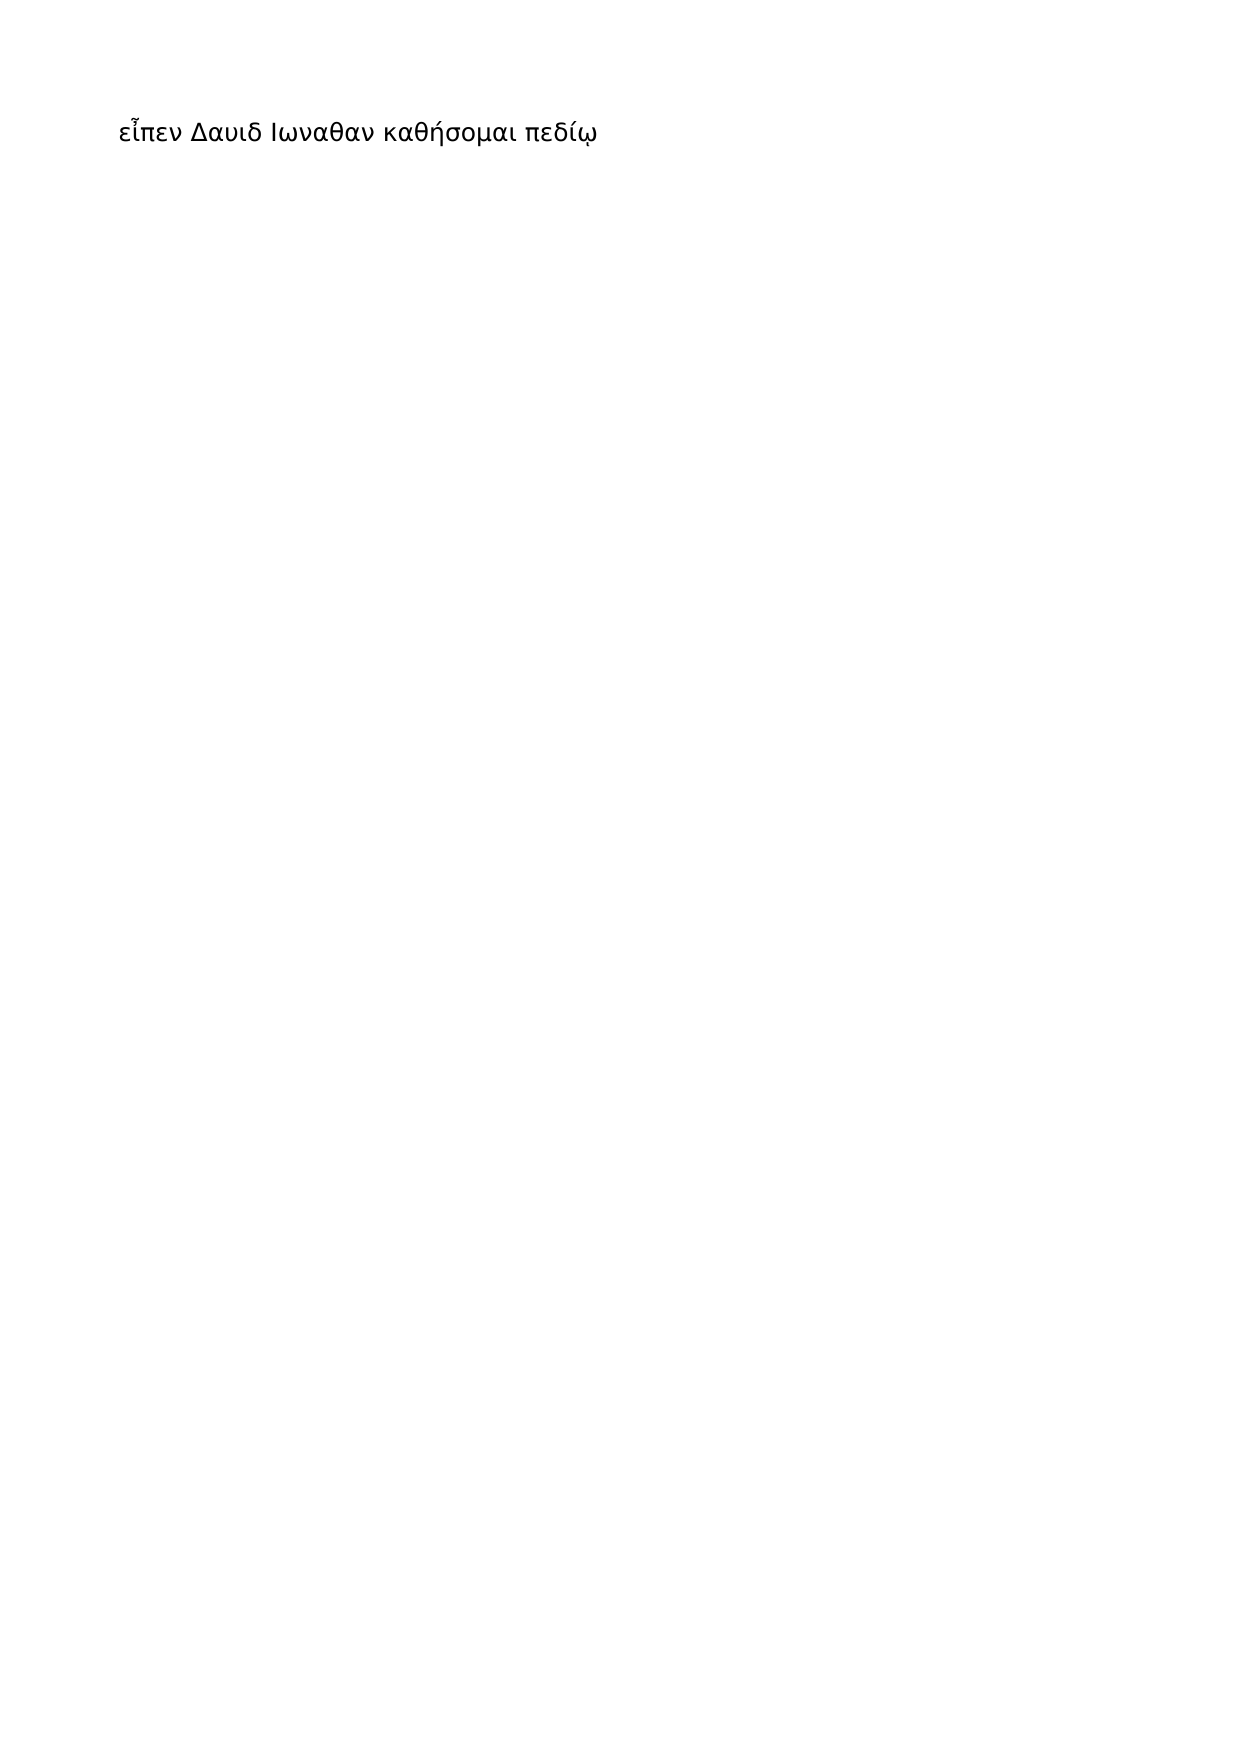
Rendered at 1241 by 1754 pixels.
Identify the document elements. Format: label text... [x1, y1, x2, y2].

text εἶπεν Δαυιδ Ιωναθαν καθήσομαι πεδίῳ [118, 118, 1122, 147]
